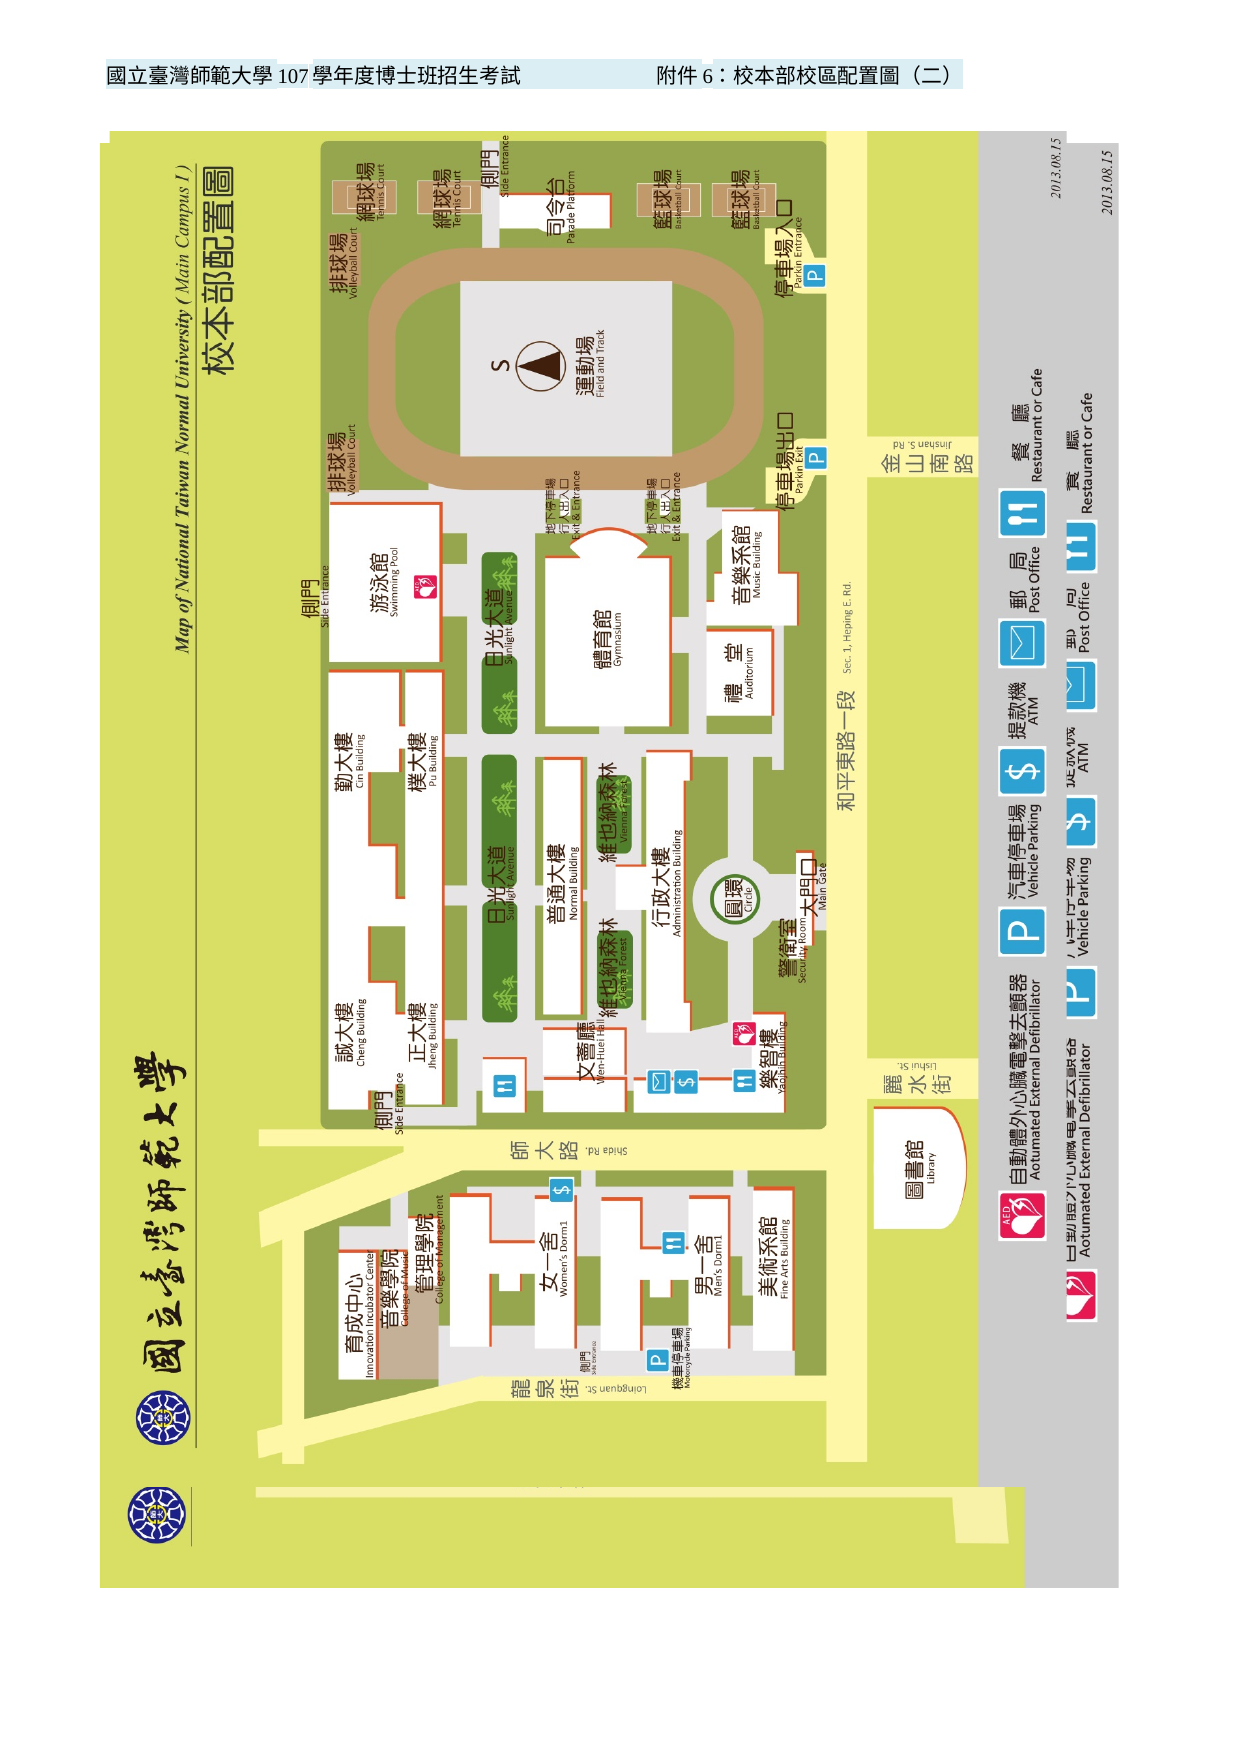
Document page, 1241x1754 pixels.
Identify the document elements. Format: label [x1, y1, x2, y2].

picture [99, 131, 1119, 1588]
table_header [89, 120, 1152, 1655]
